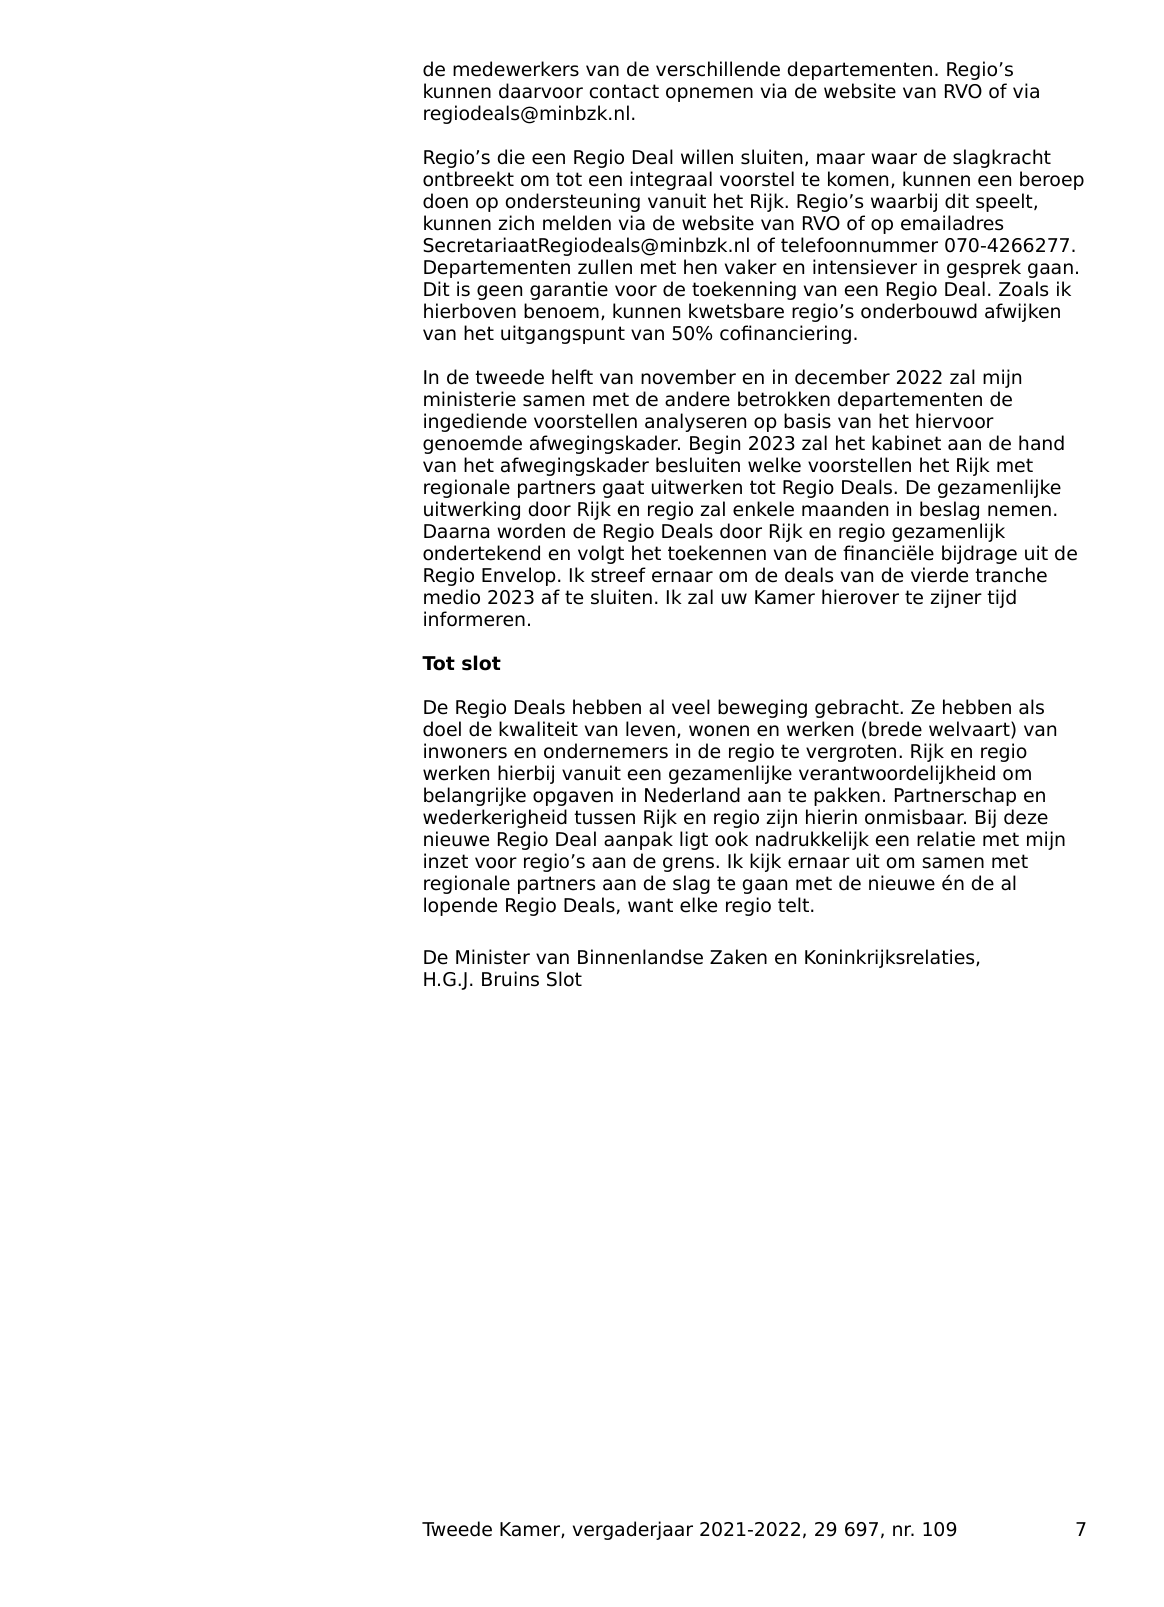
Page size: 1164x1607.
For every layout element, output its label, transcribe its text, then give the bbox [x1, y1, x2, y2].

text De Minister van Binnenlandse Zaken en Koninkrijksrelaties, H.G.J. Bruins Slot [422, 947, 1087, 991]
subtitle Tot slot [422, 653, 1087, 675]
text De Regio Deals hebben al veel beweging gebracht. Ze hebben als doel de kwaliteit van leven, wonen en werken (brede welvaart) van inwoners en ondernemers in de regio te vergroten. Rijk en regio werken hierbij vanuit een gezamenlijke verantwoordelijkheid om belangrijke opgaven in Nederland aan te pakken. Partnerschap en wederkerigheid tussen Rijk en regio zijn hierin onmisbaar. Bij deze nieuwe Regio Deal aanpak ligt ook nadrukkelijk een relatie met mijn inzet voor regio’s aan de grens. Ik kijk ernaar uit om samen met regionale partners aan de slag te gaan met de nieuwe én de al lopende Regio Deals, want elke regio telt. [422, 697, 1087, 917]
text Regio’s die een Regio Deal willen sluiten, maar waar de slagkracht ontbreekt om tot een integraal voorstel te komen, kunnen een beroep doen op ondersteuning vanuit het Rijk. Regio’s waarbij dit speelt, kunnen zich melden via de website van RVO of op emailadres SecretariaatRegiodeals@minbzk.nl of telefoonnummer 070-4266277. Departementen zullen met hen vaker en intensiever in gesprek gaan. Dit is geen garantie voor de toekenning van een Regio Deal. Zoals ik hierboven benoem, kunnen kwetsbare regio’s onderbouwd afwijken van het uitgangspunt van 50% cofinanciering. [422, 147, 1087, 345]
text In de tweede helft van november en in december 2022 zal mijn ministerie samen met de andere betrokken departementen de ingediende voorstellen analyseren op basis van het hiervoor genoemde afwegingskader. Begin 2023 zal het kabinet aan de hand van het afwegingskader besluiten welke voorstellen het Rijk met regionale partners gaat uitwerken tot Regio Deals. De gezamenlijke uitwerking door Rijk en regio zal enkele maanden in beslag nemen. Daarna worden de Regio Deals door Rijk en regio gezamenlijk ondertekend en volgt het toekennen van de financiële bijdrage uit de Regio Envelop. Ik streef ernaar om de deals van de vierde tranche medio 2023 af te sluiten. Ik zal uw Kamer hierover te zijner tijd informeren. [422, 367, 1087, 631]
text de medewerkers van de verschillende departementen. Regio’s kunnen daarvoor contact opnemen via de website van RVO of via regiodeals@minbzk.nl. [422, 59, 1087, 125]
